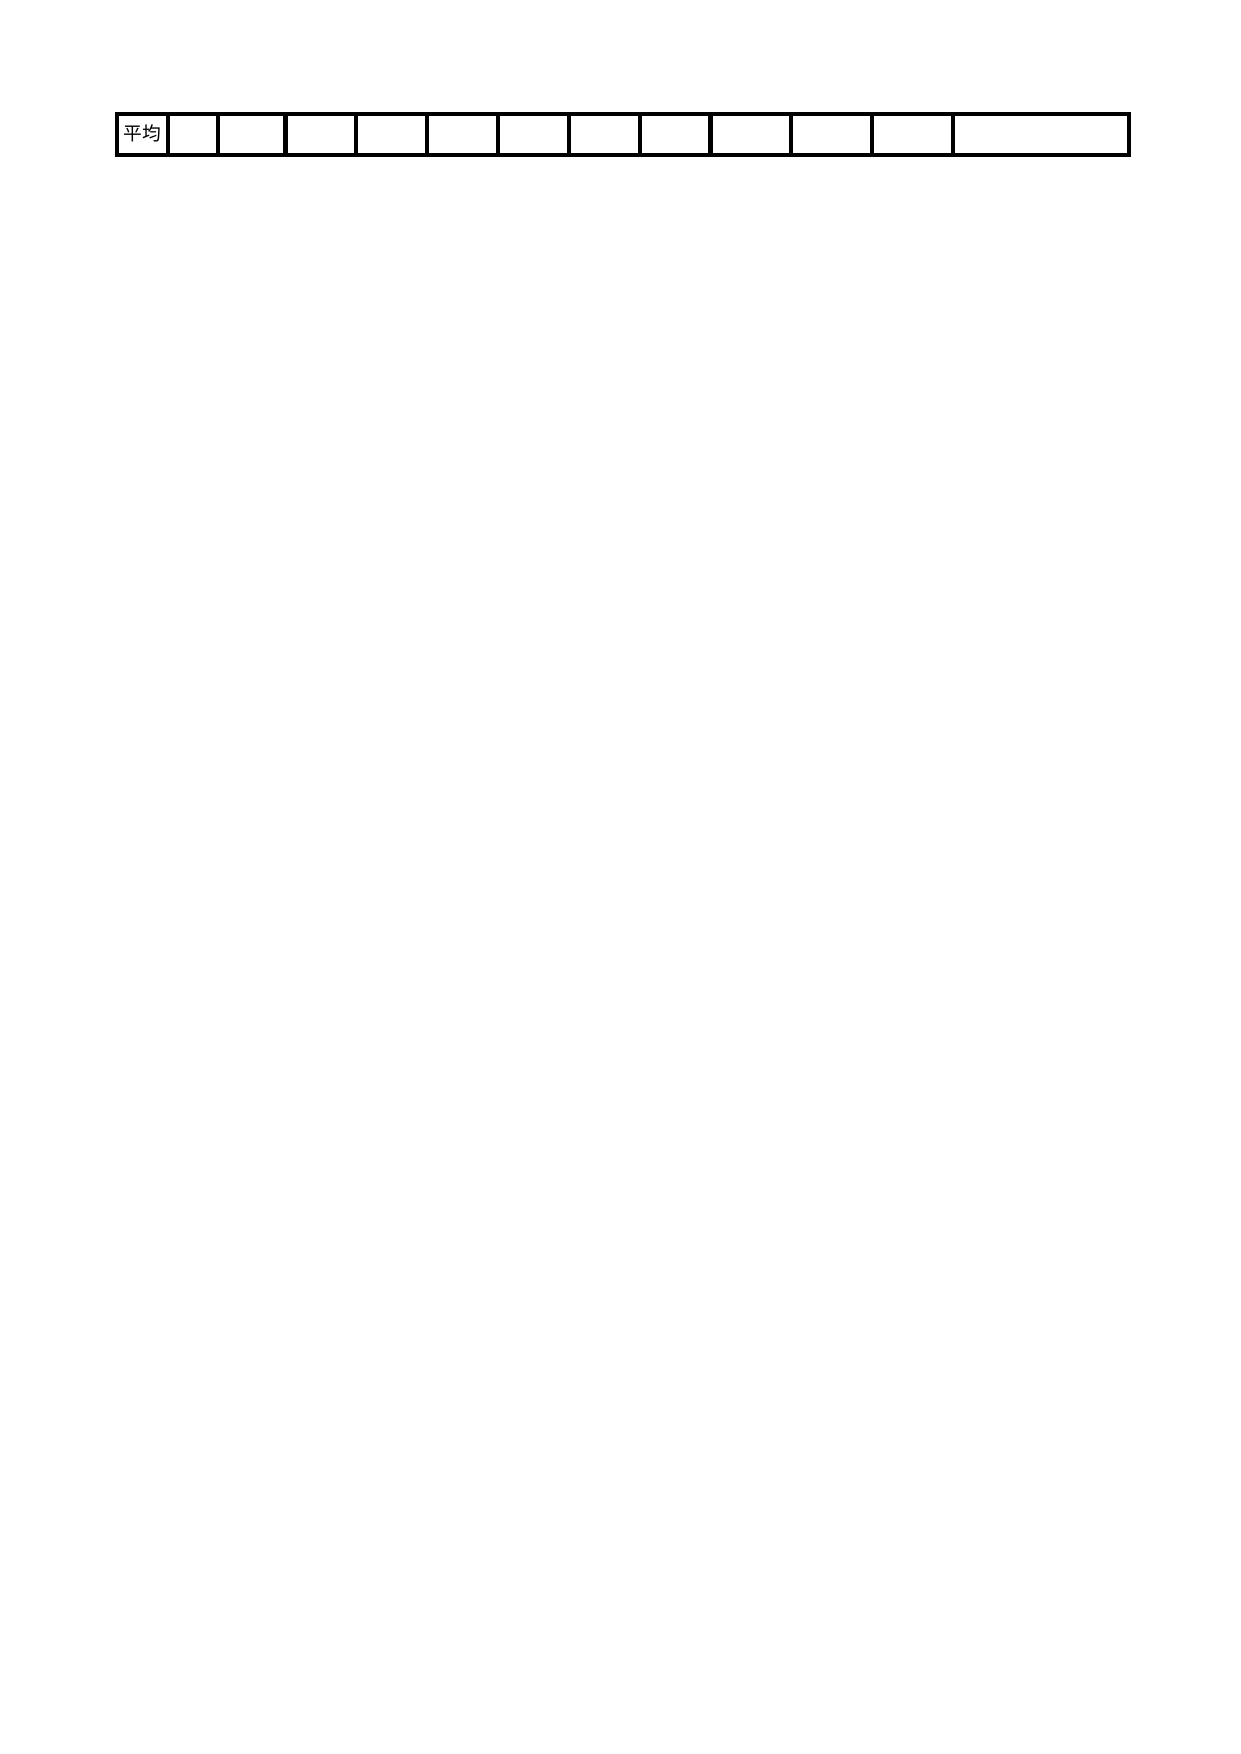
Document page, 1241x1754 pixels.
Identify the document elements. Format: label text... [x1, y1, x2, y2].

table_cell [571, 116, 638, 152]
table_cell [220, 116, 283, 152]
table_cell [874, 116, 951, 152]
table_cell [793, 116, 870, 152]
table_cell [358, 116, 425, 152]
table_cell [642, 116, 708, 152]
table_cell [429, 116, 496, 152]
table_cell [170, 116, 216, 152]
table_cell [713, 116, 789, 152]
table_cell 平均 [119, 116, 166, 152]
table_cell [955, 116, 1127, 152]
table_cell [500, 116, 567, 152]
table_cell [288, 116, 354, 152]
